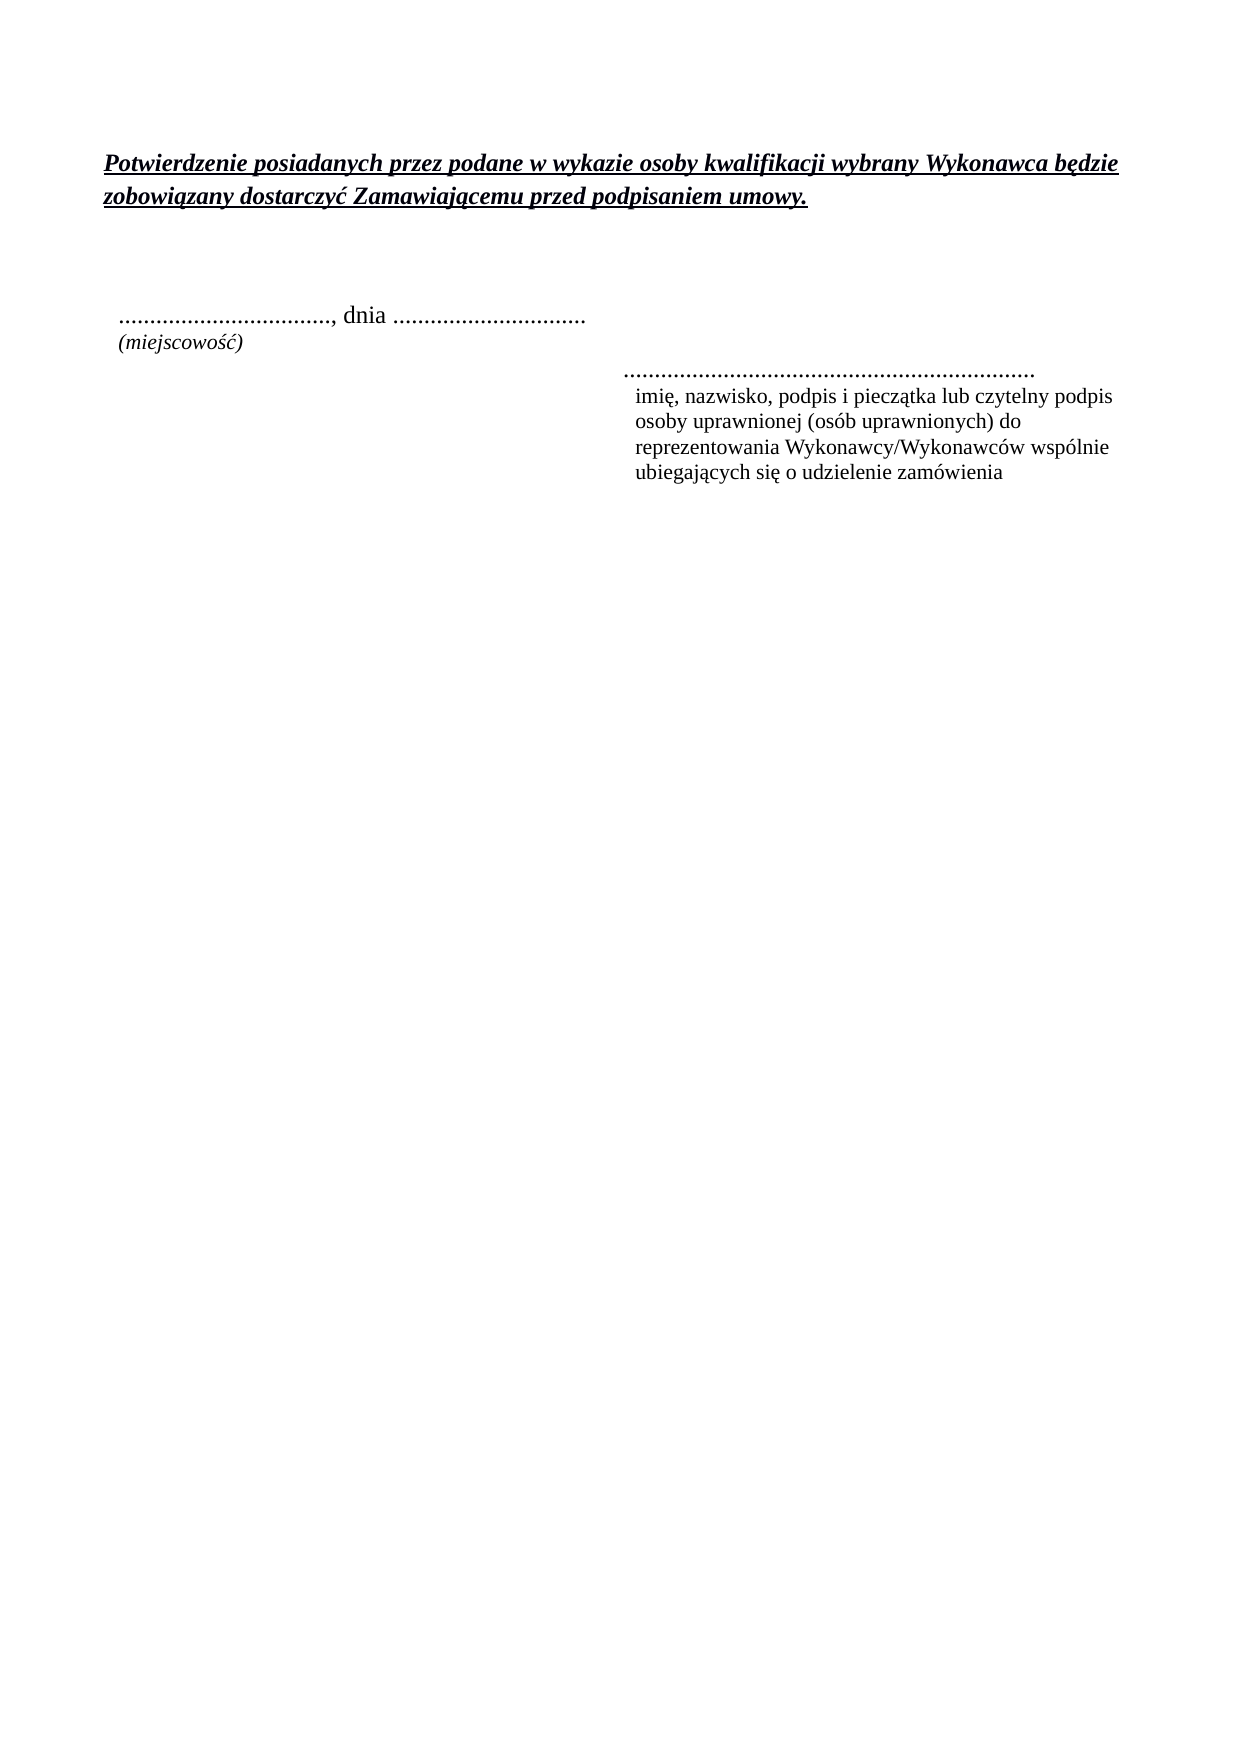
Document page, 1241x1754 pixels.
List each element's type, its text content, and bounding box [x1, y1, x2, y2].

text (miejscowość) [118, 329, 1122, 354]
text imię, nazwisko, podpis i pieczątka lub czytelny podpis osoby uprawnionej (osób uprawnionych) do reprezentowania Wykonawcy/Wykonawców wspólnie ubiegających się o udzielenie zamówienia [561, 383, 1122, 484]
text .................................., dnia ............................... [118, 301, 1122, 329]
text .................................................................. [118, 354, 1122, 383]
text Potwierdzenie posiadanych przez podane w wykazie osoby kwalifikacji wybrany Wykonawca będzie zobowiązany dostarczyć Zamawiającemu przed podpisaniem umowy. [103, 148, 1122, 210]
